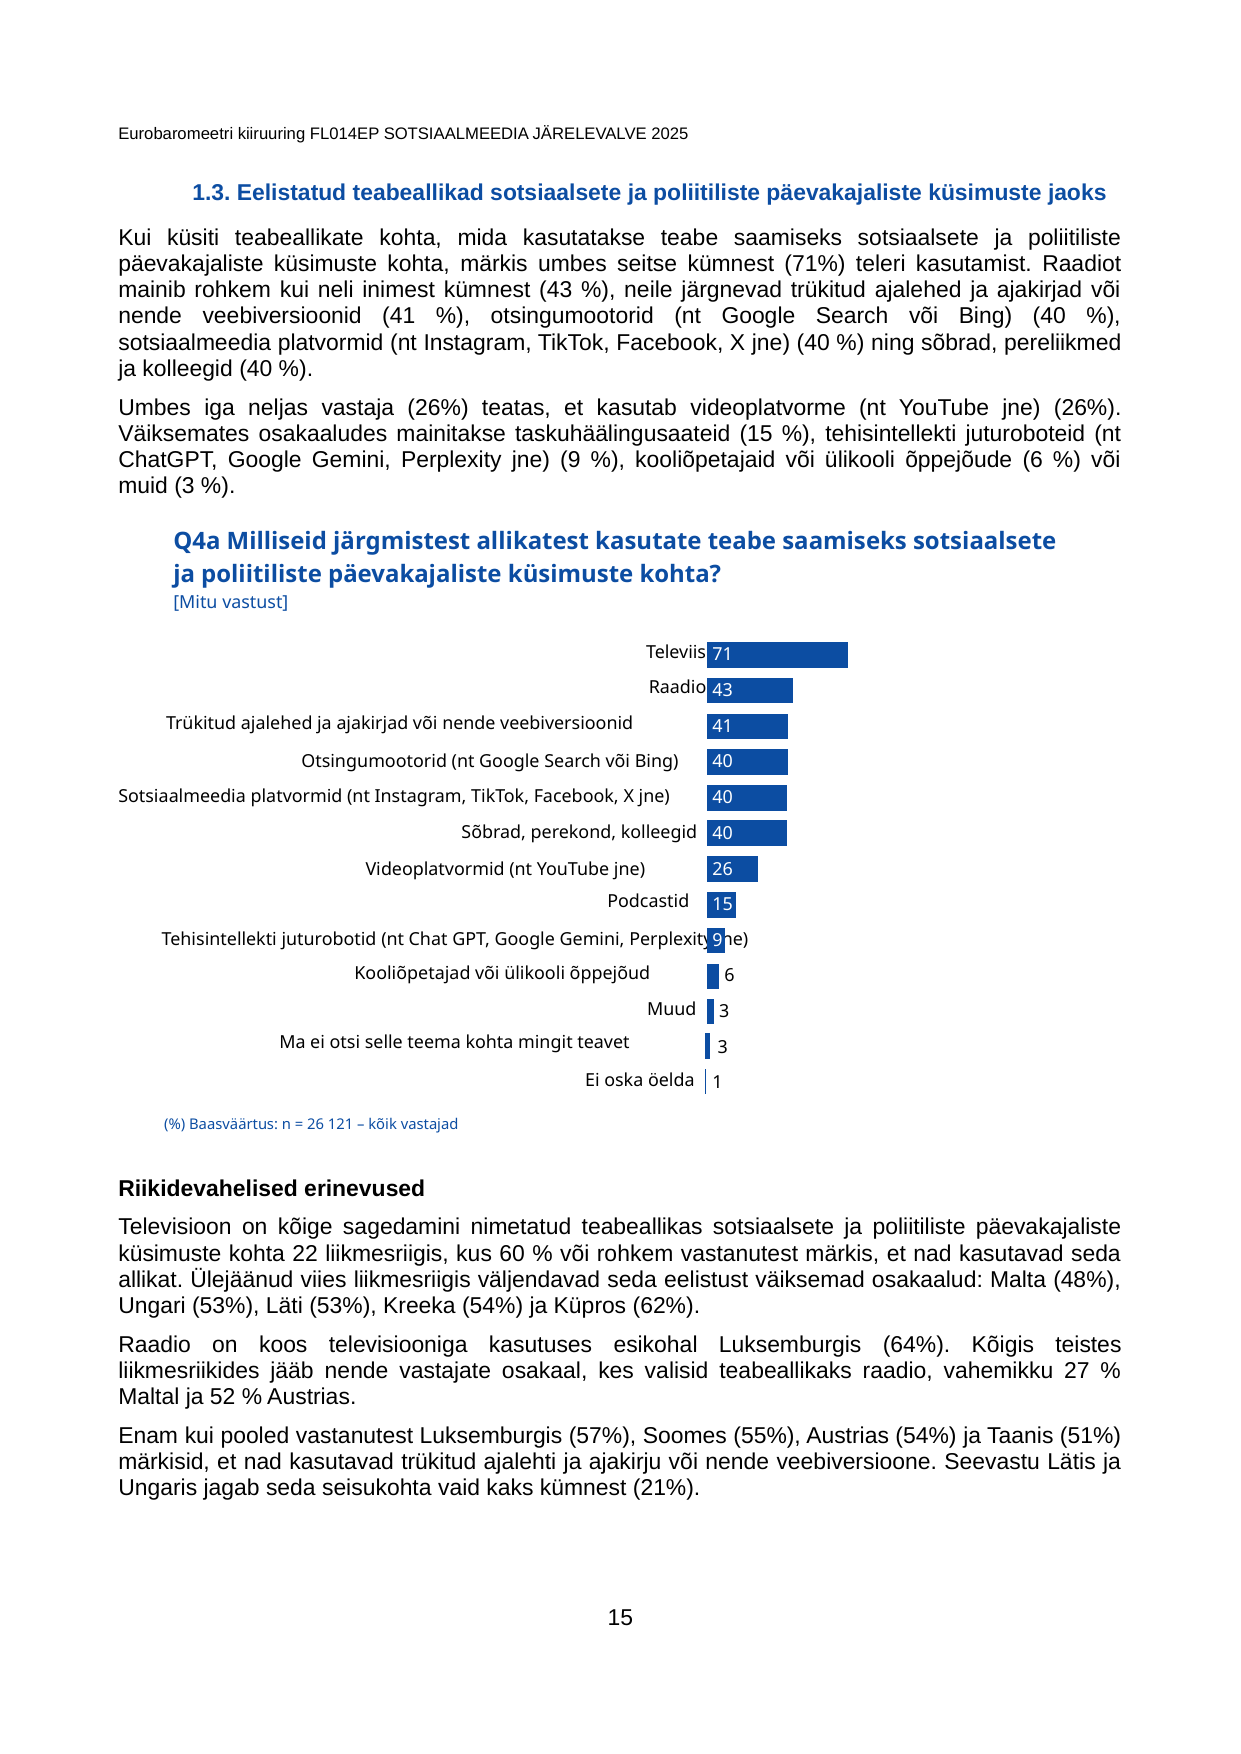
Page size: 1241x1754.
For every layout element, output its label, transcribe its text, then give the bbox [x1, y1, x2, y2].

subtitle 1.3. Eelistatud teabeallikad sotsiaalsete ja poliitiliste päevakajaliste küsimuste jaoks [118, 179, 1122, 205]
text Televisioon on kõige sagedamini nimetatud teabeallikas sotsiaalsete ja poliitiliste päevakajaliste küsimuste kohta 22 liikmesriigis, kus 60 % või rohkem vastanutest märkis, et nad kasutavad seda allikat. Ülejäänud viies liikmesriigis väljendavad seda eelistust väiksemad osakaalud: Malta (48%), Ungari (53%), Läti (53%), Kreeka (54%) ja Küpros (62%). [118, 1213, 1122, 1319]
text Umbes iga neljas vastaja (26%) teatas, et kasutab videoplatvorme (nt YouTube jne) (26%). Väiksemates osakaaludes mainitakse taskuhäälingusaateid (15 %), tehisintellekti juturoboteid (nt ChatGPT, Google Gemini, Perplexity jne) (9 %), kooliõpetajaid või ülikooli õppejõude (6 %) või muid (3 %). [118, 393, 1122, 499]
text Riikidevahelised erinevused [118, 1175, 1122, 1201]
text Kui küsiti teabeallikate kohta, mida kasutatakse teabe saamiseks sotsiaalsete ja poliitiliste päevakajaliste küsimuste kohta, märkis umbes seitse kümnest (71%) teleri kasutamist. Raadiot mainib rohkem kui neli inimest kümnest (43 %), neile järgnevad trükitud ajalehed ja ajakirjad või nende veebiversioonid (41 %), otsingumootorid (nt Google Search või Bing) (40 %), sotsiaalmeedia platvormid (nt Instagram, TikTok, Facebook, X jne) (40 %) ning sõbrad, pereliikmed ja kolleegid (40 %). [118, 223, 1122, 382]
text Enam kui pooled vastanutest Luksemburgis (57%), Soomes (55%), Austrias (54%) ja Taanis (51%) märkisid, et nad kasutavad trükitud ajalehti ja ajakirju või nende veebiversioone. Seevastu Lätis ja Ungaris jagab seda seisukohta vaid kaks kümnest (21%). [118, 1422, 1122, 1501]
text Raadio on koos televisiooniga kasutuses esikohal Luksemburgis (64%). Kõigis teistes liikmesriikides jääb nende vastajate osakaal, kes valisid teabeallikaks raadio, vahemikku 27 % Maltal ja 52 % Austrias. [118, 1331, 1122, 1410]
